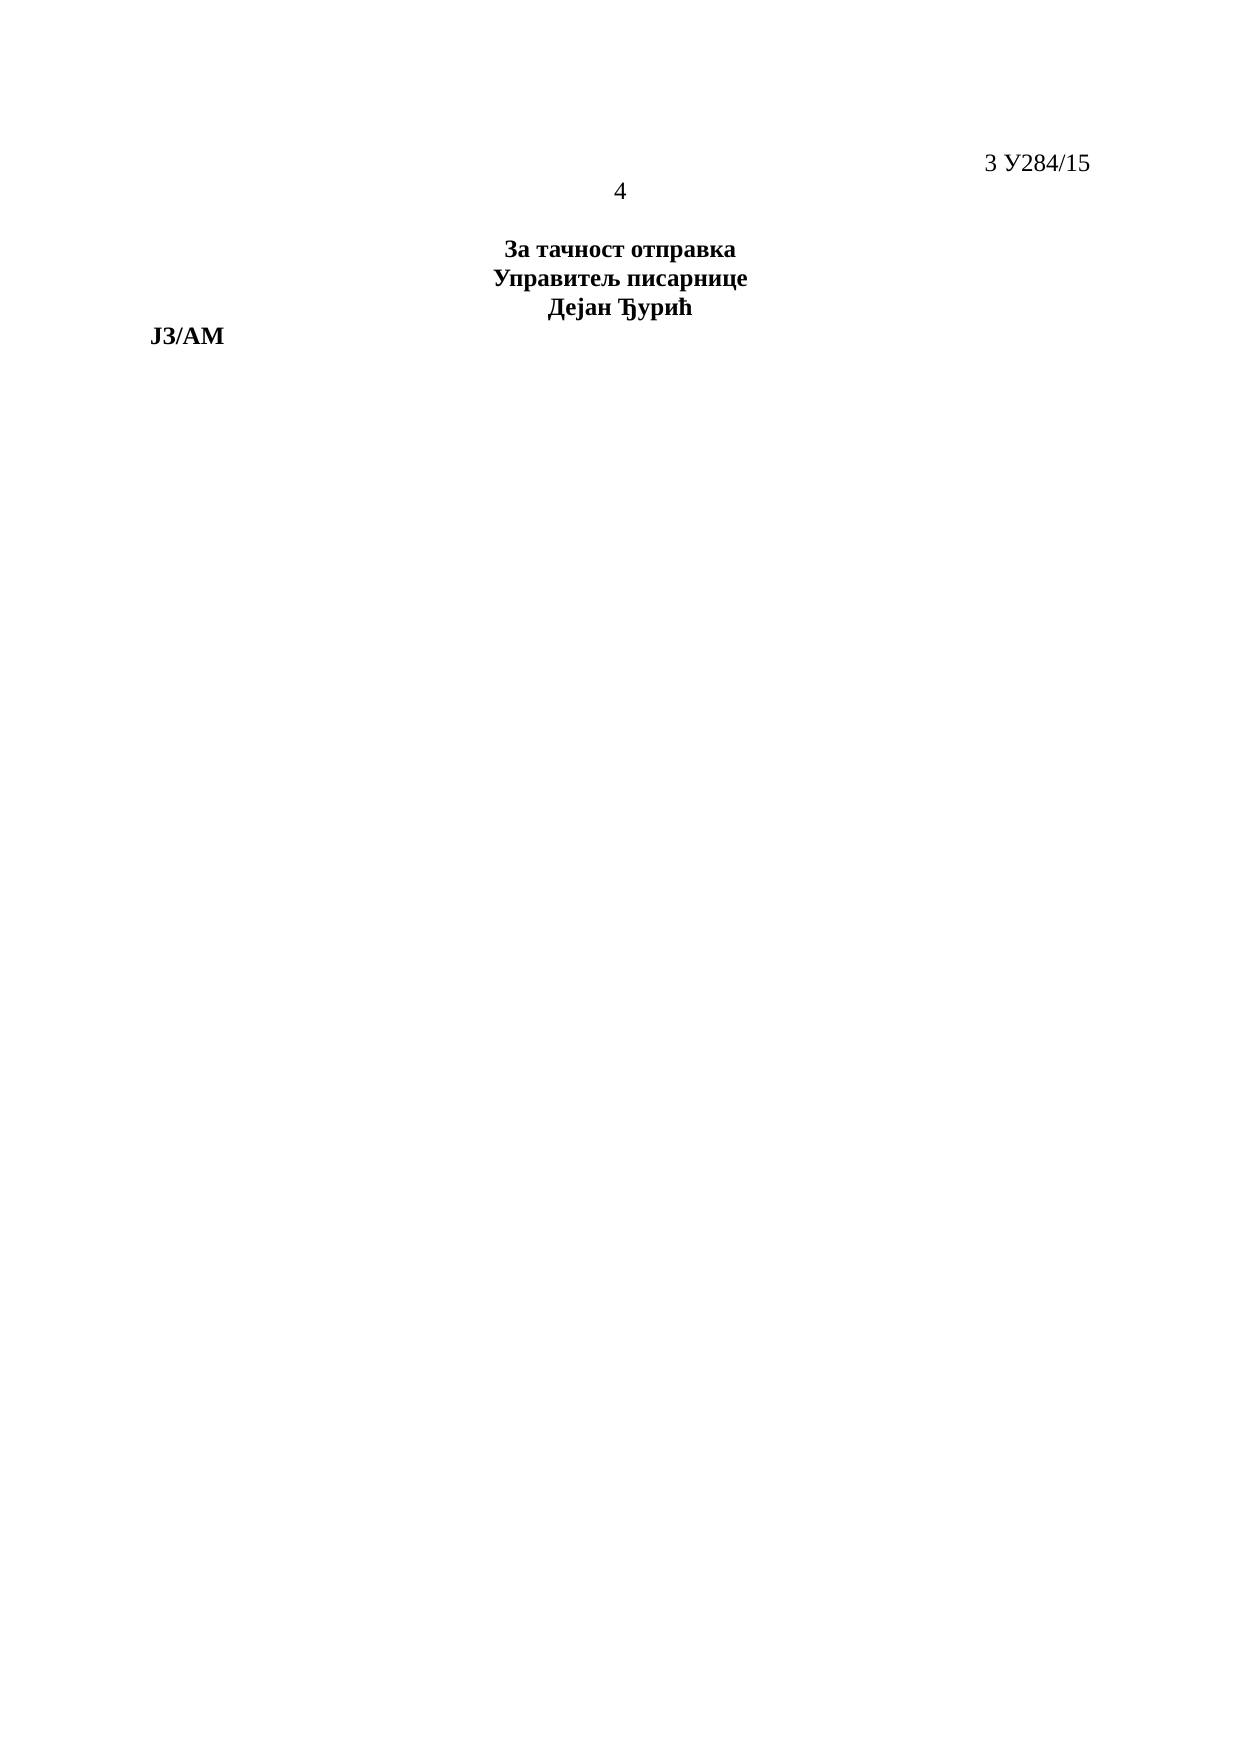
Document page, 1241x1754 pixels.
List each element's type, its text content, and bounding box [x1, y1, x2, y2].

text ЈЗ/АМ [150, 321, 1090, 349]
text Управитељ писарнице [150, 263, 1090, 292]
text Дејан Ђурић [150, 292, 1090, 321]
text За тачност отправка [150, 234, 1090, 263]
